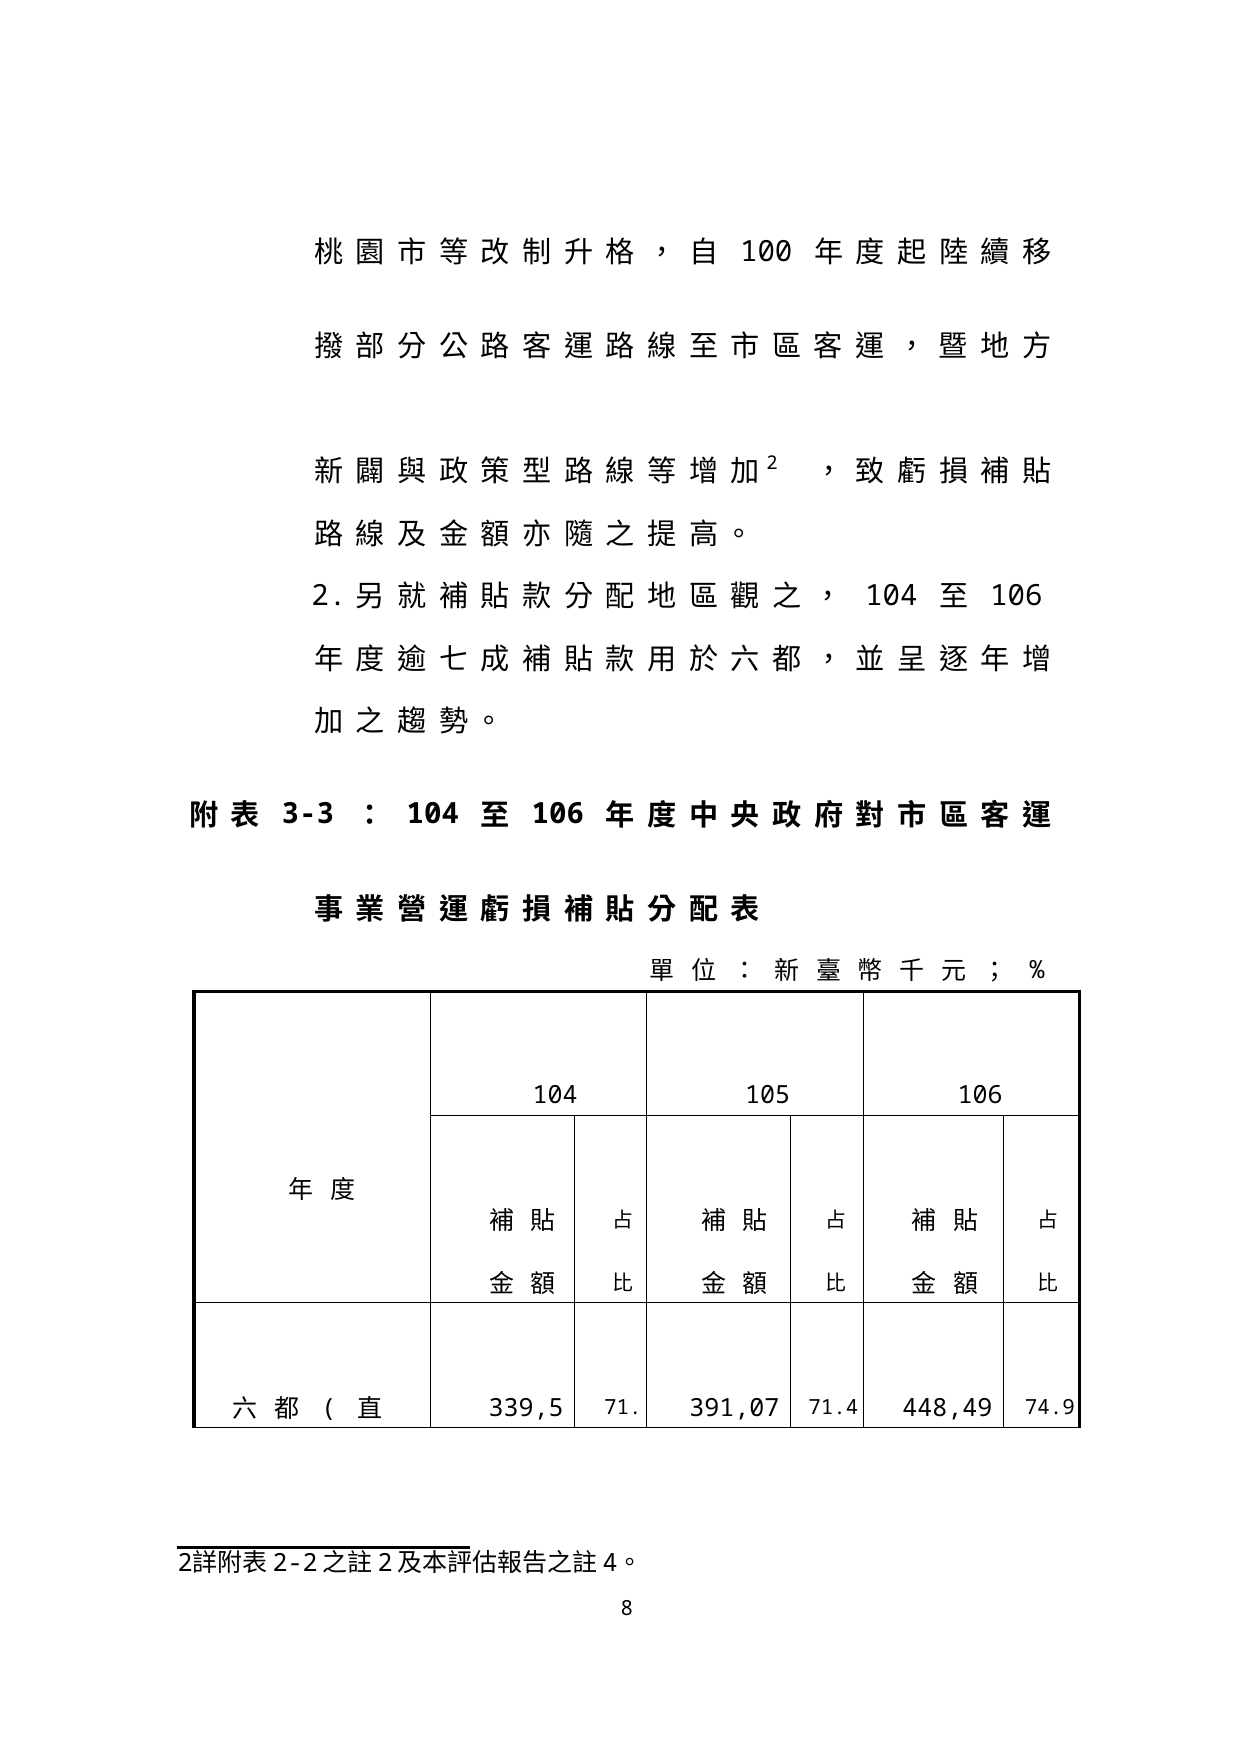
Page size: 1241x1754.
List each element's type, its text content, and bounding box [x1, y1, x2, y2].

table_cell 占比 [791, 1116, 863, 1302]
table_cell 74.9 [1004, 1303, 1078, 1427]
table_cell 391,07 [647, 1303, 790, 1427]
table_cell 六都(直 [196, 1303, 430, 1427]
table_cell 補貼金額 [647, 1116, 790, 1302]
table_cell 71.4 [791, 1303, 863, 1427]
table_cell 補貼金額 [864, 1116, 1003, 1302]
text 詳附表2-2之註2及本評估報告之註4。 [177, 1548, 1063, 1577]
text 1.中央政府104至106年度對市區客運業虧損補貼金額約介於4.78億元至5.99億元間逐年增加；參據交通部提供資料及說明，配合新北市、臺中市、臺南市、高雄市及桃園市等改制升格，自100年度起陸續移撥部分公路客運路線至市區客運，暨地方新闢與政策型路線等增加，致虧損補貼路線及金額亦隨之提高。 [271, 177, 1058, 552]
table_cell 占比 [1004, 1116, 1078, 1302]
table_header 105 [647, 993, 863, 1115]
table_cell 448,49 [864, 1303, 1003, 1427]
table_cell 71. [575, 1303, 646, 1427]
table_cell 占比 [575, 1116, 646, 1302]
text 2.另就補貼款分配地區觀之，104至106年度逾七成補貼款用於六都，並呈逐年增加之趨勢。 [271, 552, 1058, 740]
table_header 106 [864, 993, 1078, 1115]
text 單位：新臺幣千元；% [183, 927, 1058, 990]
table_header 年度 [196, 993, 430, 1302]
table_header 104 [431, 993, 646, 1115]
table_cell 339,5 [431, 1303, 574, 1427]
text 附表3-3：104至106年度中央政府對市區客運事業營運虧損補貼分配表 [183, 740, 1058, 927]
table_cell 補貼金額 [431, 1116, 574, 1302]
